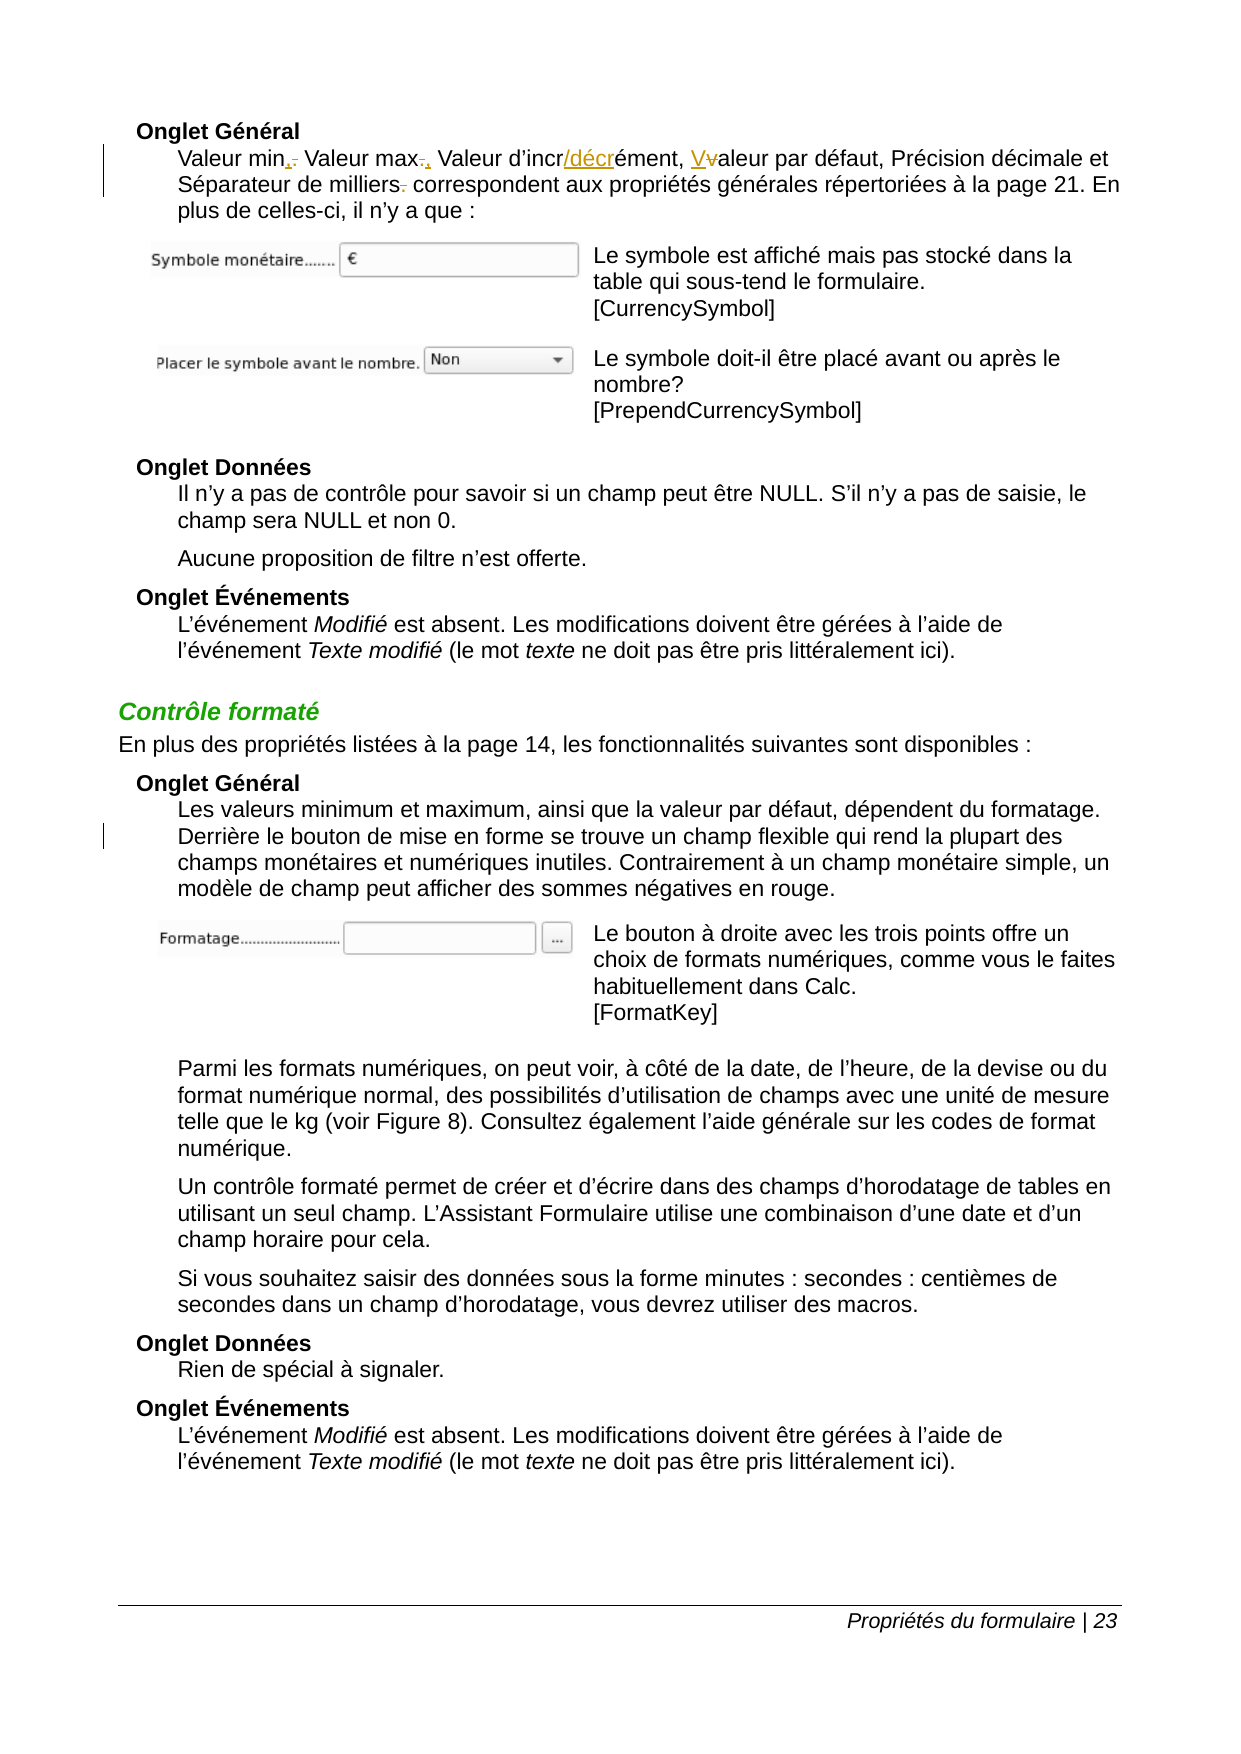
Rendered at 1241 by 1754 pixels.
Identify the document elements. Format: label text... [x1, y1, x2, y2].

text L’événement Modifié est absent. Les modifications doivent être gérées à l’aide de l’événement Texte modifié (le mot texte ne doit pas être pris littéralement ici). [177, 1422, 1122, 1474]
text Onglet Général [136, 118, 1122, 144]
text Onglet Données [136, 1330, 1122, 1356]
text Onglet Général [136, 770, 1122, 796]
text Parmi les formats numériques, on peut voir, à côté de la date, de l’heure, de la devise ou du format numérique normal, des possibilités d’utilisation de champs avec une unité de mesure telle que le kg (voir Figure 8). Consultez également l’aide générale sur les codes de format numérique. [177, 1055, 1122, 1161]
text En plus des propriétés listées à la page 14, les fonctionnalités suivantes sont disponibles : [118, 731, 1122, 757]
text Aucune proposition de filtre n’est offerte. [177, 545, 1122, 572]
text Un contrôle formaté permet de créer et d’écrire dans des champs d’horodatage de tables en utilisant un seul champ. L’Assistant Formulaire utilise une combinaison d’une date et d’un champ horaire pour cela. [177, 1173, 1122, 1252]
table_header Le symbole est affiché mais pas stocké dans la table qui sous-tend le formulaire. [CurrencySymbol] [587, 236, 1124, 339]
subtitle Contrôle formaté [118, 696, 1122, 725]
text Il n’y a pas de contrôle pour savoir si un champ peut être NULL. S’il n’y a pas de saisie, le champ sera NULL et non 0. [177, 480, 1122, 533]
text Onglet Événements [136, 584, 1122, 611]
text Si vous souhaitez saisir des données sous la forme minutes : secondes : centièmes de secondes dans un champ d’horodatage, vous devrez utiliser des macros. [177, 1265, 1122, 1318]
text Les valeurs minimum et maximum, ainsi que la valeur par défaut, dépendent du formatage. Derrière le bouton de mise en forme se trouve un champ flexible qui rend la plupart des champs monétaires et numériques inutiles. Contrairement à un champ monétaire simple, un modèle de champ peut afficher des sommes négatives en rouge. [177, 796, 1122, 902]
text Rien de spécial à signaler. [177, 1356, 1122, 1383]
text L’événement Modifié est absent. Les modifications doivent être gérées à l’aide de l’événement Texte modifié (le mot texte ne doit pas être pris littéralement ici). [177, 611, 1122, 663]
text Valeur min, Valeur max, Valeur d’incr/décrément, Valeur par défaut, Précision décimale et Séparateur de milliers correspondent aux propriétés générales répertoriées à la page 21. En plus de celles-ci, il n’y a que : [177, 144, 1122, 223]
table_header Le bouton à droite avec les trois points offre un choix de formats numériques, comme vous le faites habituellement dans Calc. [FormatKey] [587, 914, 1124, 1044]
table_cell [144, 339, 587, 442]
table_cell Le symbole doit-il être placé avant ou après le nombre? [PrependCurrencySymbol] [587, 339, 1124, 442]
text Onglet Événements [136, 1395, 1122, 1422]
text Onglet Données [136, 454, 1122, 480]
table_header [144, 914, 587, 1044]
table_header [144, 236, 587, 339]
